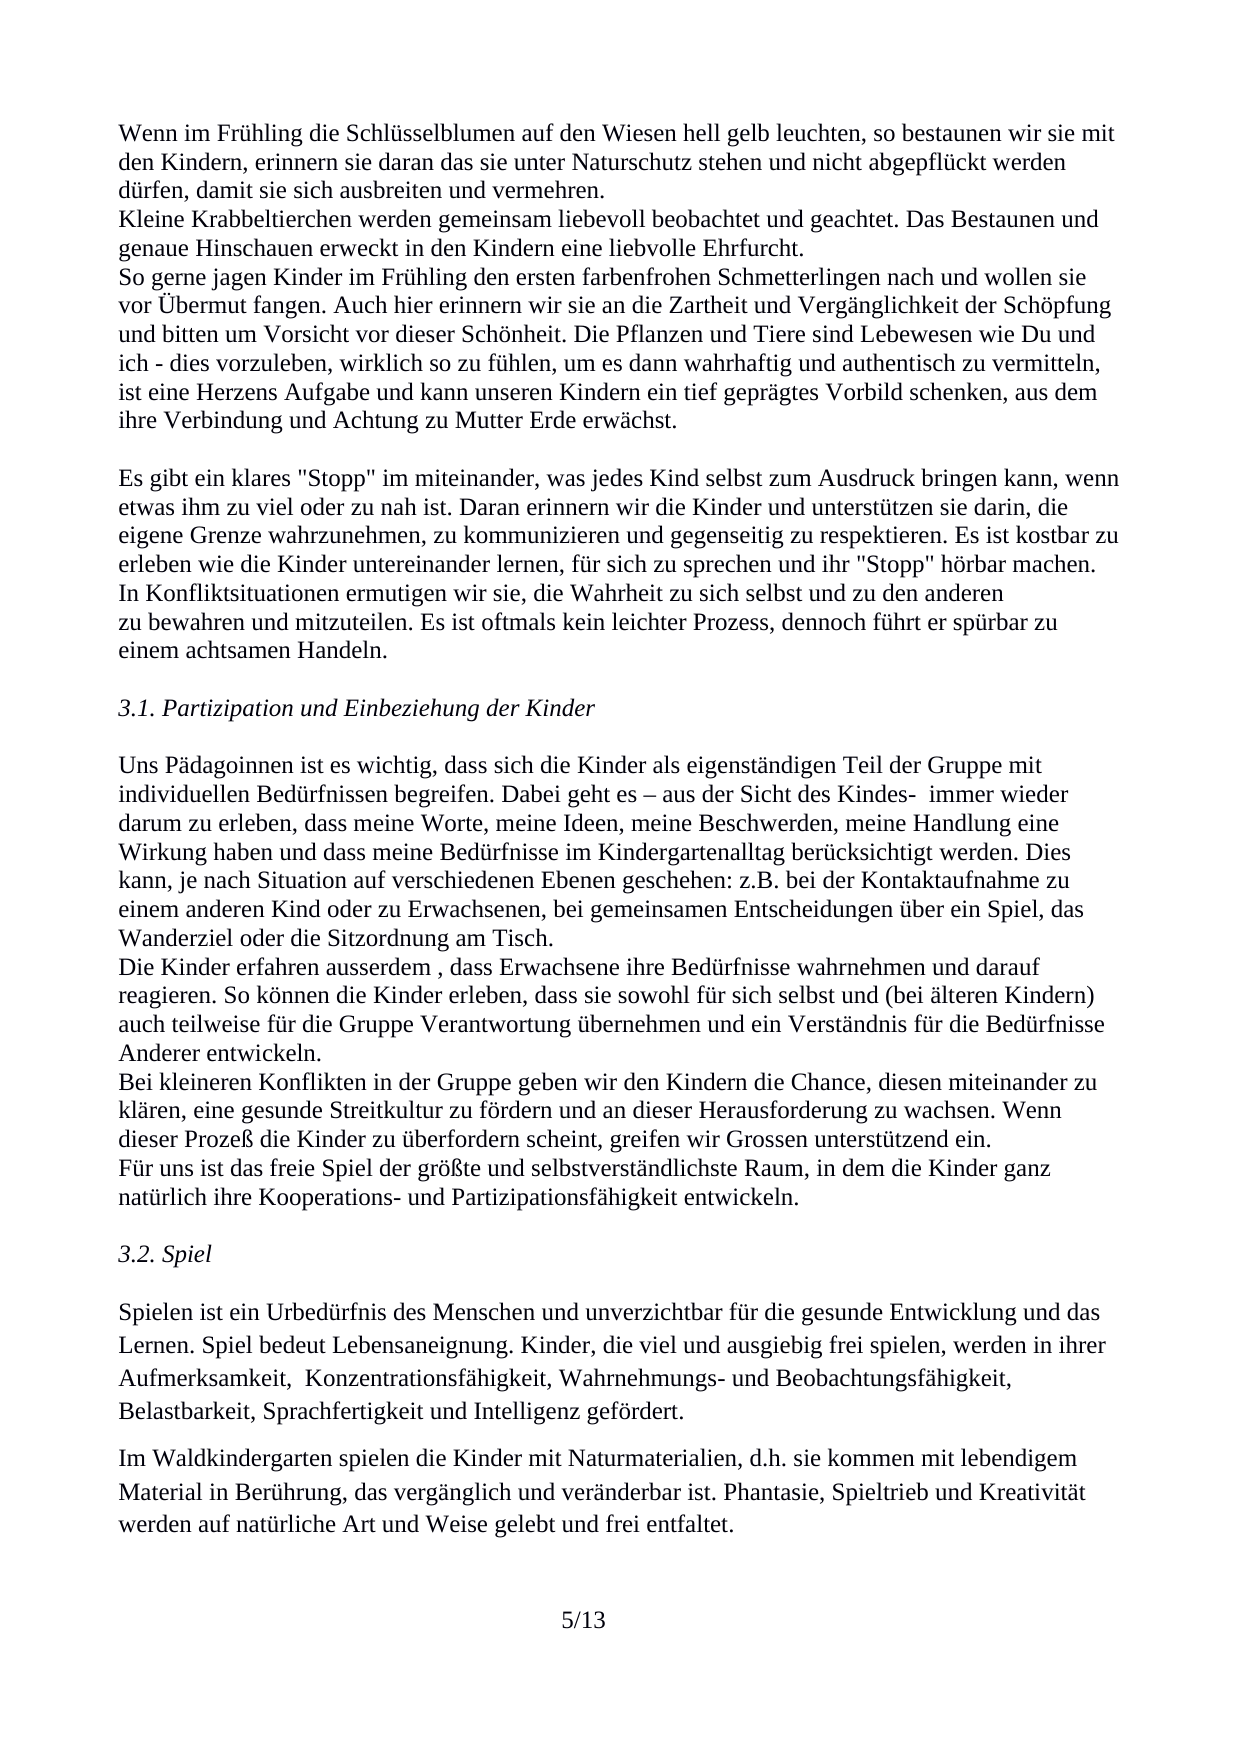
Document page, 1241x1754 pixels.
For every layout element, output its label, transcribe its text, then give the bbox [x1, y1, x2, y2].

text Kleine Krabbeltierchen werden gemeinsam liebevoll beobachtet und geachtet. Das Bestaunen und genaue Hinschauen erweckt in den Kindern eine liebvolle Ehrfurcht. [118, 204, 1122, 262]
text Für uns ist das freie Spiel der größte und selbstverständlichste Raum, in dem die Kinder ganz natürlich ihre Kooperations- und Partizipationsfähigkeit entwickeln. [118, 1153, 1122, 1211]
text Uns Pädagoinnen ist es wichtig, dass sich die Kinder als eigenständigen Teil der Gruppe mit individuellen Bedürfnissen begreifen. Dabei geht es – aus der Sicht des Kindes- immer wieder darum zu erleben, dass meine Worte, meine Ideen, meine Beschwerden, meine Handlung eine Wirkung haben und dass meine Bedürfnisse im Kindergartenalltag berücksichtigt werden. Dies kann, je nach Situation auf verschiedenen Ebenen geschehen: z.B. bei der Kontaktaufnahme zu einem anderen Kind oder zu Erwachsenen, bei gemeinsamen Entscheidungen über ein Spiel, das Wanderziel oder die Sitzordnung am Tisch. [118, 751, 1122, 952]
text In Konfliktsituationen ermutigen wir sie, die Wahrheit zu sich selbst und zu den anderen [118, 578, 1122, 607]
text Die Kinder erfahren ausserdem , dass Erwachsene ihre Bedürfnisse wahrnehmen und darauf reagieren. So können die Kinder erleben, dass sie sowohl für sich selbst und (bei älteren Kindern) auch teilweise für die Gruppe Verantwortung übernehmen und ein Verständnis für die Bedürfnisse Anderer entwickeln. [118, 952, 1122, 1067]
text 3.1. Partizipation und Einbeziehung der Kinder [118, 693, 1122, 722]
text Bei kleineren Konflikten in der Gruppe geben wir den Kindern die Chance, diesen miteinander zu klären, eine gesunde Streitkultur zu fördern und an dieser Herausforderung zu wachsen. Wenn dieser Prozeß die Kinder zu überfordern scheint, greifen wir Grossen unterstützend ein. [118, 1067, 1122, 1153]
text 5/13 [118, 1605, 1122, 1633]
text Es gibt ein klares "Stopp" im miteinander, was jedes Kind selbst zum Ausdruck bringen kann, wenn etwas ihm zu viel oder zu nah ist. Daran erinnern wir die Kinder und unterstützen sie darin, die eigene Grenze wahrzunehmen, zu kommunizieren und gegenseitig zu respektieren. Es ist kostbar zu erleben wie die Kinder untereinander lernen, für sich zu sprechen und ihr "Stopp" hörbar machen. [118, 463, 1122, 578]
text Wenn im Frühling die Schlüsselblumen auf den Wiesen hell gelb leuchten, so bestaunen wir sie mit den Kindern, erinnern sie daran das sie unter Naturschutz stehen und nicht abgepflückt werden dürfen, damit sie sich ausbreiten und vermehren. [118, 118, 1122, 204]
text Spielen ist ein Urbedürfnis des Menschen und unverzichtbar für die gesunde Entwicklung und das Lernen. Spiel bedeut Lebensaneignung. Kinder, die viel und ausgiebig frei spielen, werden in ihrer Aufmerksamkeit, Konzentrationsfähigkeit, Wahrnehmungs- und Beobachtungsfähigkeit, Belastbarkeit, Sprachfertigkeit und Intelligenz gefördert. [118, 1297, 1122, 1425]
text So gerne jagen Kinder im Frühling den ersten farbenfrohen Schmetterlingen nach und wollen sie vor Übermut fangen. Auch hier erinnern wir sie an die Zartheit und Vergänglichkeit der Schöpfung und bitten um Vorsicht vor dieser Schönheit. Die Pflanzen und Tiere sind Lebewesen wie Du und ich - dies vorzuleben, wirklich so zu fühlen, um es dann wahrhaftig und authentisch zu vermitteln, ist eine Herzens Aufgabe und kann unseren Kindern ein tief geprägtes Vorbild schenken, aus dem ihre Verbindung und Achtung zu Mutter Erde erwächst. [118, 262, 1122, 434]
text Im Waldkindergarten spielen die Kinder mit Naturmaterialien, d.h. sie kommen mit lebendigem Material in Berührung, das vergänglich und veränderbar ist. Phantasie, Spieltrieb und Kreativität werden auf natürliche Art und Weise gelebt und frei entfaltet. [118, 1443, 1122, 1538]
text 3.2. Spiel [118, 1239, 1122, 1268]
text zu bewahren und mitzuteilen. Es ist oftmals kein leichter Prozess, dennoch führt er spürbar zu einem achtsamen Handeln. [118, 607, 1122, 664]
